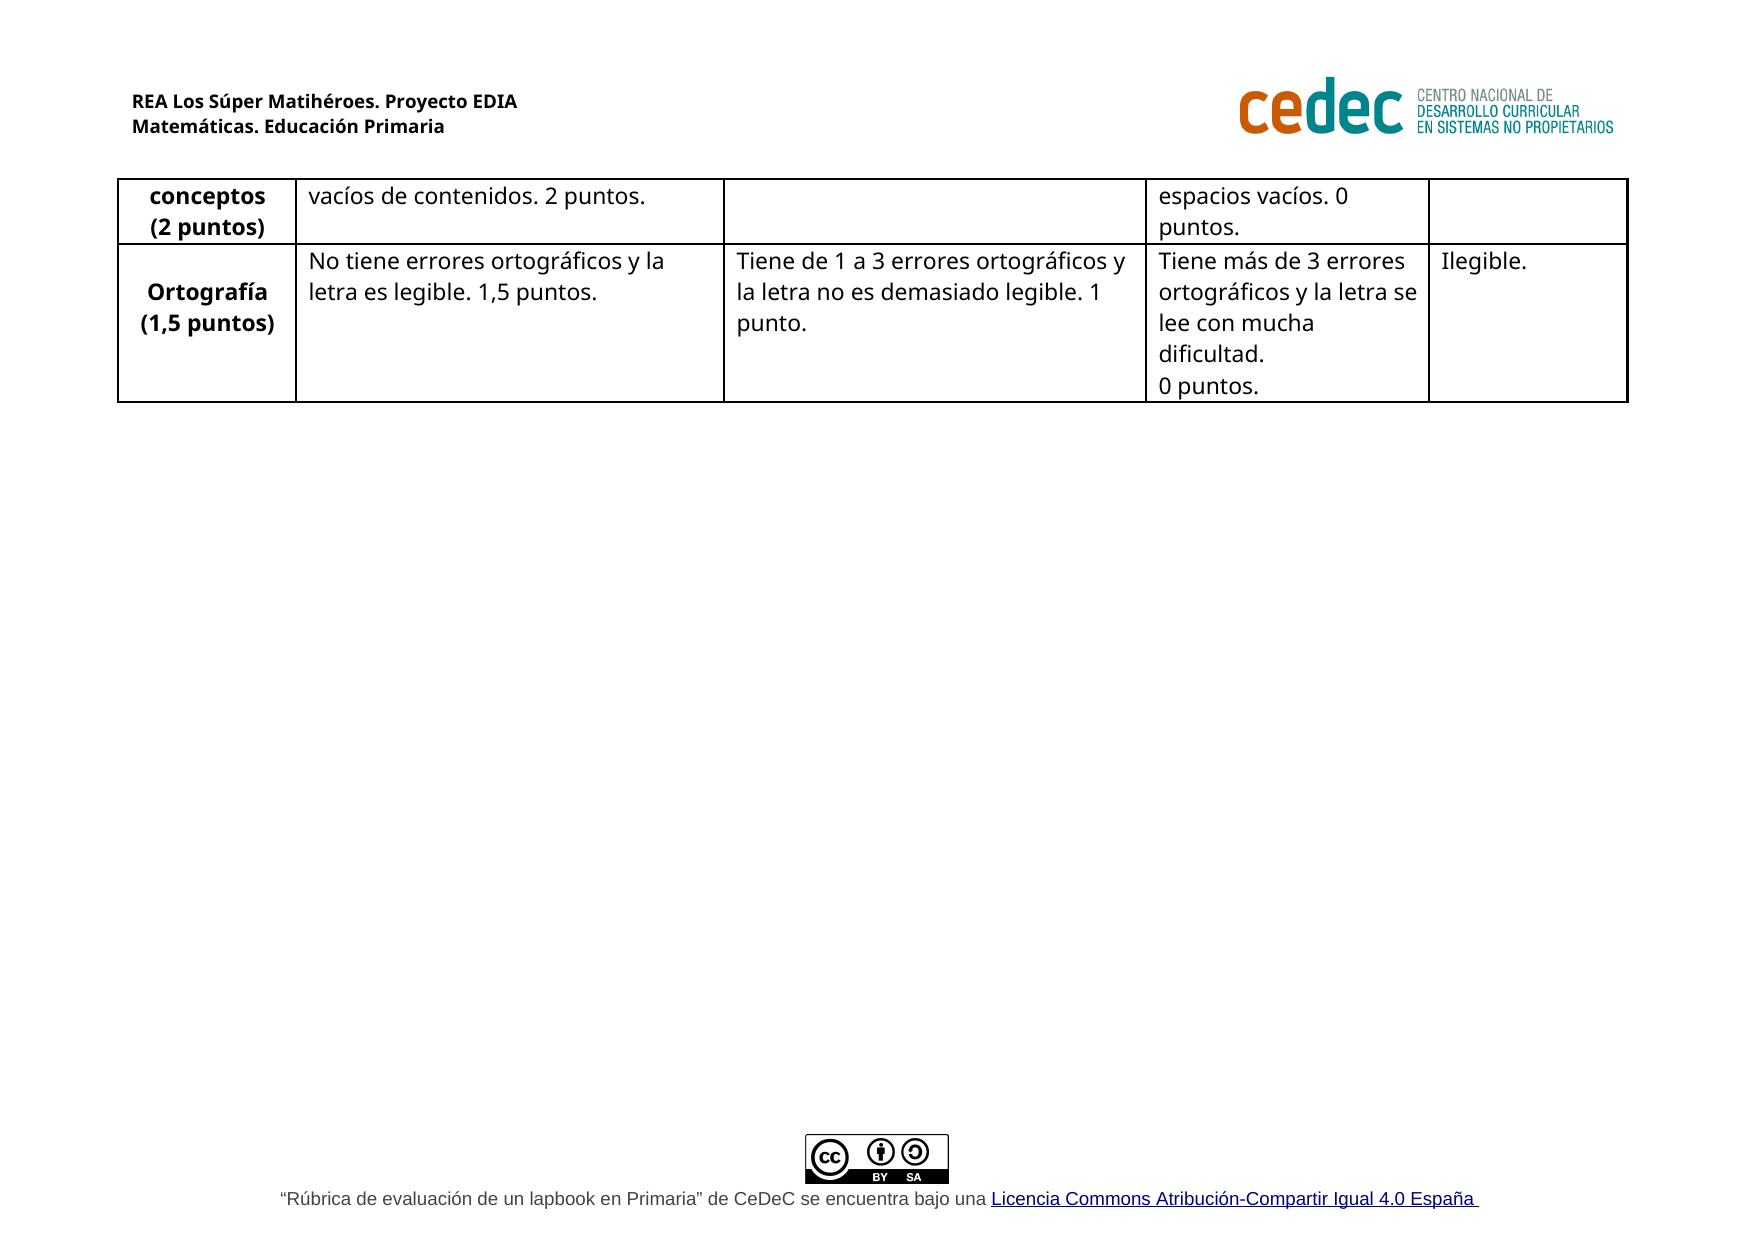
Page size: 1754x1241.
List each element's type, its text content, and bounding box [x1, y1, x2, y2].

picture [1237, 74, 1622, 144]
table_cell vacíos de contenidos. 2 puntos. [297, 180, 723, 242]
table_cell No tiene errores ortográficos y la letra es legible. 1,5 puntos. [297, 245, 723, 401]
table_cell Ilegible. [1430, 245, 1626, 401]
table_cell espacios vacíos. 0 puntos. [1147, 180, 1428, 242]
table_cell [725, 180, 1145, 242]
table_cell Ortografía (1,5 puntos) [119, 245, 295, 401]
table_cell Tiene más de 3 errores ortográficos y la letra se lee con mucha dificultad. 0 puntos. [1147, 245, 1428, 401]
picture [805, 1134, 949, 1184]
table_cell [1430, 180, 1626, 242]
table_cell Tiene de 1 a 3 errores ortográficos y la letra no es demasiado legible. 1 punto. [725, 245, 1145, 401]
table_cell conceptos (2 puntos) [119, 180, 295, 242]
